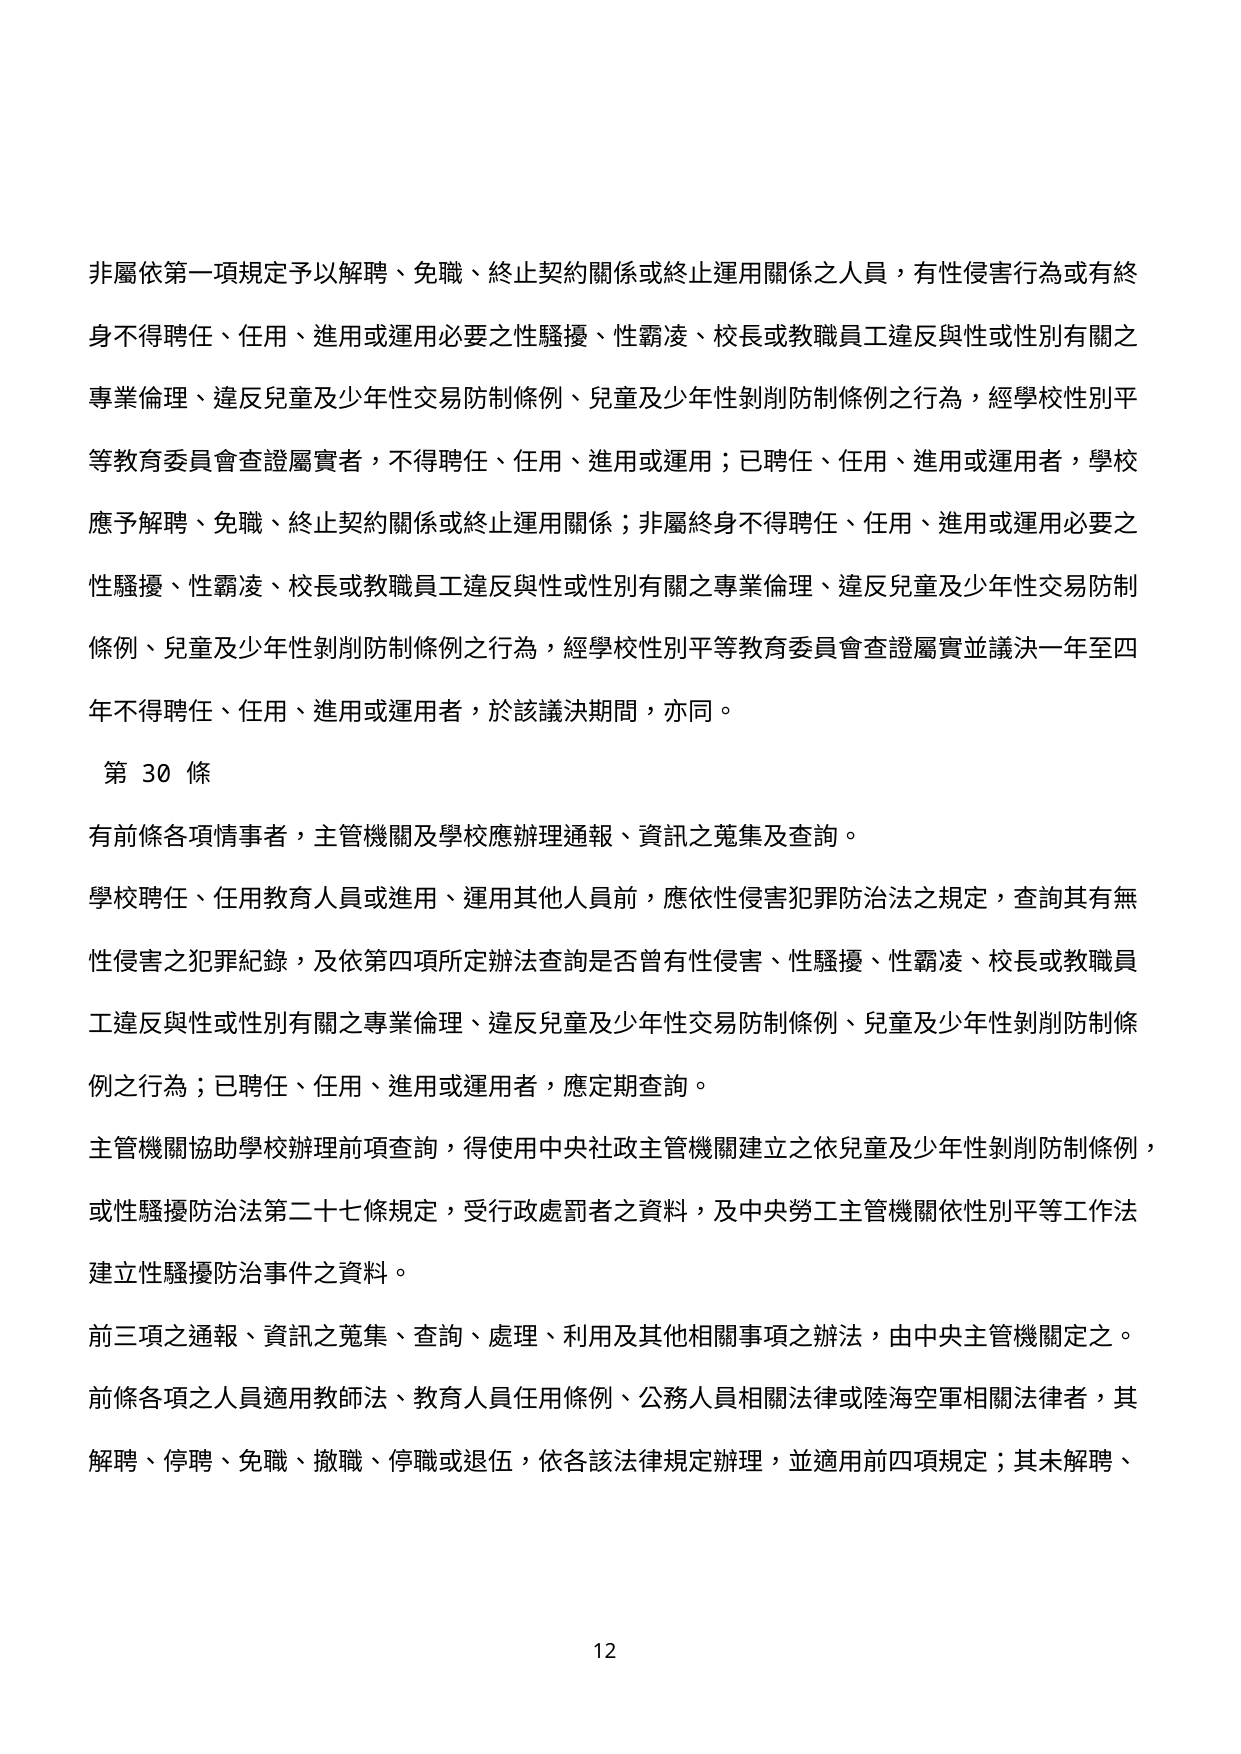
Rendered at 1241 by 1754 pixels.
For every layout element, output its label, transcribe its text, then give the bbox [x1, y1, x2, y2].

text 等教育委員會查證屬實者，不得聘任、任用、進用或運用；已聘任、任用、進用或運用者，學校 [89, 418, 1157, 480]
text 應予解聘、免職、終止契約關係或終止運用關係；非屬終身不得聘任、任用、進用或運用必要之 [89, 480, 1157, 543]
text 或性騷擾防治法第二十七條規定，受行政處罰者之資料，及中央勞工主管機關依性別平等工作法 [89, 1168, 1157, 1230]
text 例之行為；已聘任、任用、進用或運用者，應定期查詢。 [89, 1043, 1157, 1105]
text 工違反與性或性別有關之專業倫理、違反兒童及少年性交易防制條例、兒童及少年性剝削防制條 [89, 980, 1157, 1043]
text 建立性騷擾防治事件之資料。 [89, 1230, 1157, 1293]
text 非屬依第一項規定予以解聘、免職、終止契約關係或終止運用關係之人員，有性侵害行為或有終 [89, 230, 1157, 293]
text 第 30 條 [89, 730, 1157, 793]
text 主管機關協助學校辦理前項查詢，得使用中央社政主管機關建立之依兒童及少年性剝削防制條例， [89, 1105, 1157, 1168]
text 有前條各項情事者，主管機關及學校應辦理通報、資訊之蒐集及查詢。 [89, 793, 1157, 855]
text 解聘、停聘、免職、撤職、停職或退伍，依各該法律規定辦理，並適用前四項規定；其未解聘、 [89, 1418, 1157, 1480]
text 前三項之通報、資訊之蒐集、查詢、處理、利用及其他相關事項之辦法，由中央主管機關定之。 [89, 1293, 1157, 1355]
text 年不得聘任、任用、進用或運用者，於該議決期間，亦同。 [89, 668, 1157, 730]
text 性騷擾、性霸凌、校長或教職員工違反與性或性別有關之專業倫理、違反兒童及少年性交易防制 [89, 543, 1157, 605]
text 性侵害之犯罪紀錄，及依第四項所定辦法查詢是否曾有性侵害、性騷擾、性霸凌、校長或教職員 [89, 918, 1157, 980]
text 學校聘任、任用教育人員或進用、運用其他人員前，應依性侵害犯罪防治法之規定，查詢其有無 [89, 855, 1157, 918]
text 前條各項之人員適用教師法、教育人員任用條例、公務人員相關法律或陸海空軍相關法律者，其 [89, 1355, 1157, 1418]
text 專業倫理、違反兒童及少年性交易防制條例、兒童及少年性剝削防制條例之行為，經學校性別平 [89, 355, 1157, 418]
text 條例、兒童及少年性剝削防制條例之行為，經學校性別平等教育委員會查證屬實並議決一年至四 [89, 605, 1157, 668]
text 身不得聘任、任用、進用或運用必要之性騷擾、性霸凌、校長或教職員工違反與性或性別有關之 [89, 293, 1157, 355]
